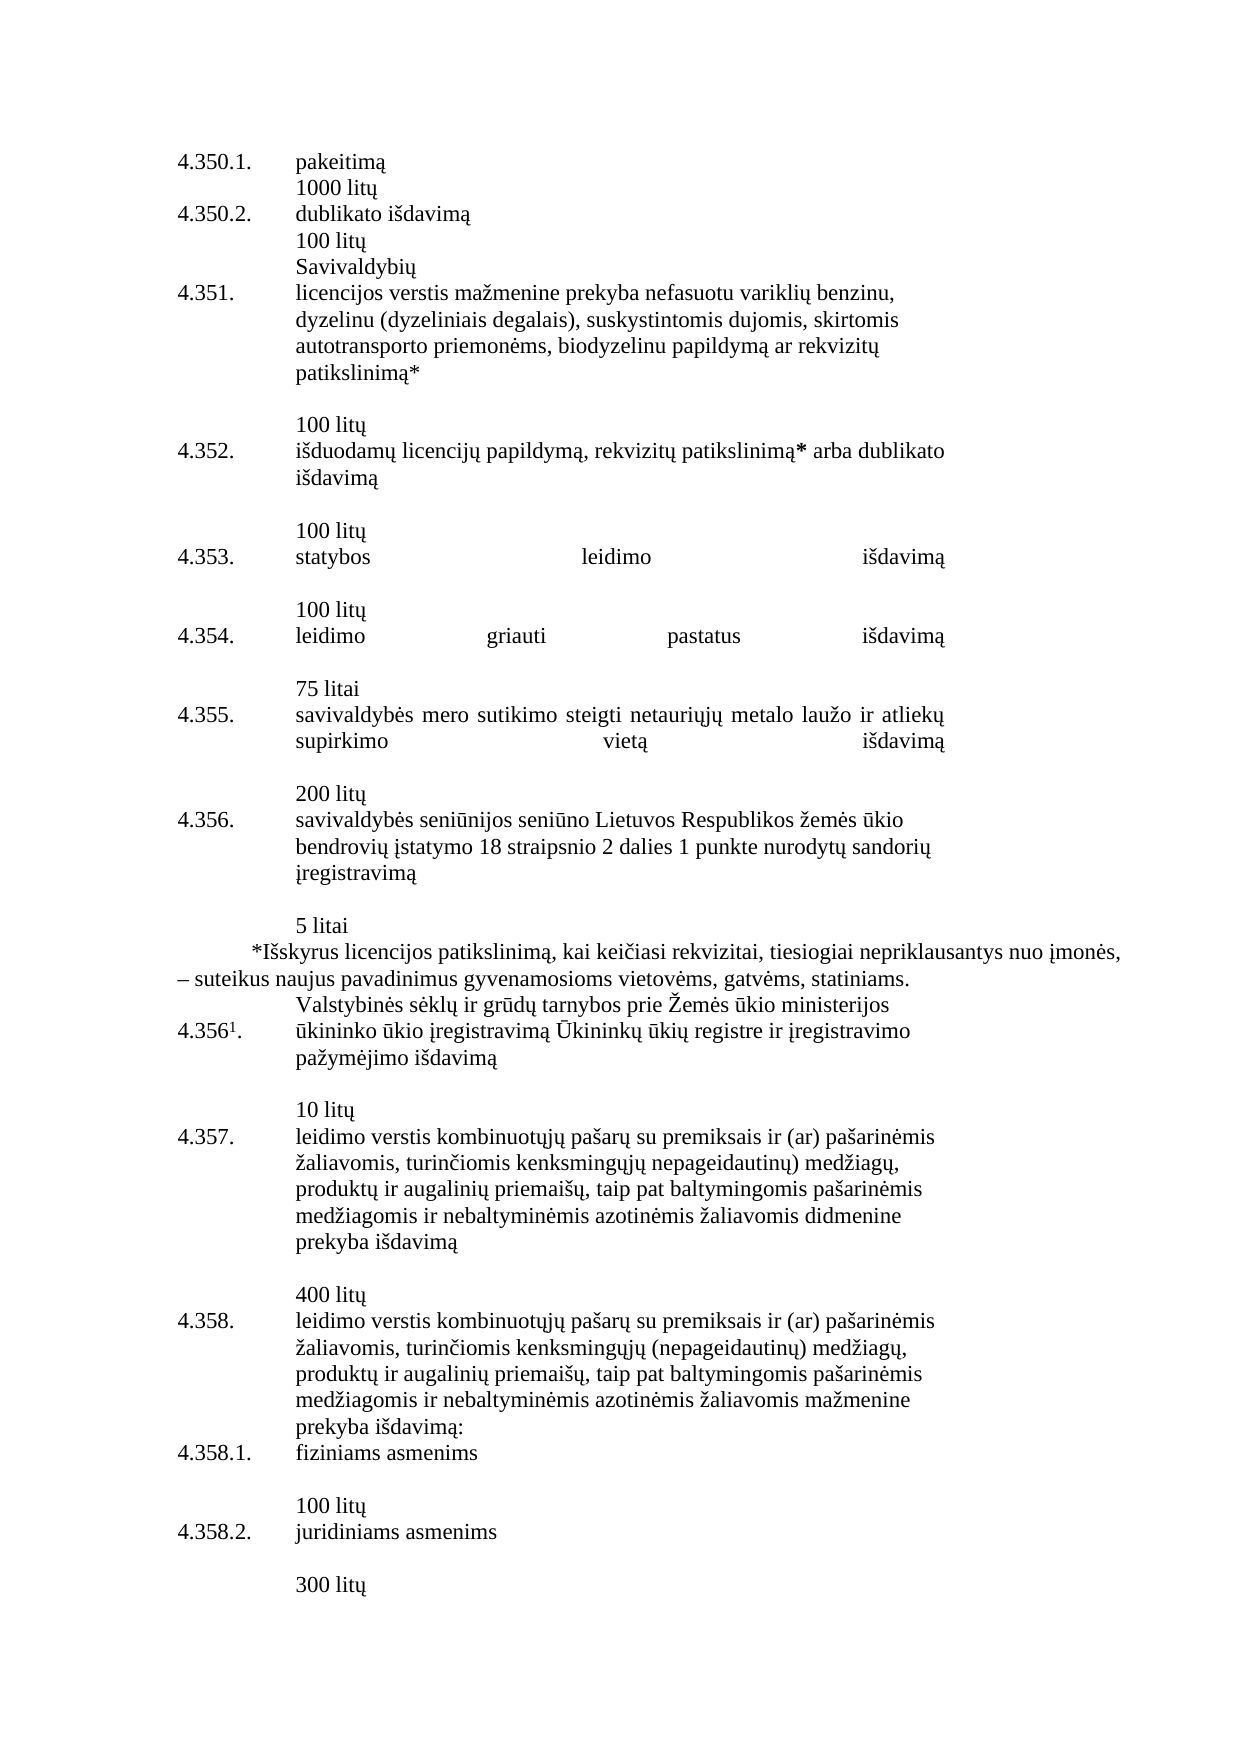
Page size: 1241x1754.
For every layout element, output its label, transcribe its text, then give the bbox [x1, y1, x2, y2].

text 4.353. statybos leidimo išdavimą 100 litų [177, 543, 945, 622]
text Valstybinės sėklų ir grūdų tarnybos prie Žemės ūkio ministerijos [177, 991, 945, 1017]
text Savivaldybių [177, 253, 945, 279]
text 4.357. leidimo verstis kombinuotųjų pašarų su premiksais ir (ar) pašarinėmis žaliavomis, turinčiomis kenksmingųjų nepageidautinų) medžiagų, produktų ir augalinių priemaišų, taip pat baltymingomis pašarinėmis medžiagomis ir nebaltyminėmis azotinėmis žaliavomis didmenine prekyba išdavimą 400 litų [177, 1123, 945, 1307]
text 4.358. leidimo verstis kombinuotųjų pašarų su premiksais ir (ar) pašarinėmis žaliavomis, turinčiomis kenksmingųjų (nepageidautinų) medžiagų, produktų ir augalinių priemaišų, taip pat baltymingomis pašarinėmis medžiagomis ir nebaltyminėmis azotinėmis žaliavomis mažmenine prekyba išdavimą: [177, 1307, 945, 1439]
text 4.350.1. pakeitimą 1000 litų [177, 148, 945, 200]
text 4.356. savivaldybės seniūnijos seniūno Lietuvos Respublikos žemės ūkio bendrovių įstatymo 18 straipsnio 2 dalies 1 punkte nurodytų sandorių įregistravimą 5 litai [177, 807, 945, 938]
text 4.352. išduodamų licencijų papildymą, rekvizitų patikslinimą* arba dublikato išdavimą 100 litų [177, 438, 945, 543]
text *Išskyrus licencijos patikslinimą, kai keičiasi rekvizitai, tiesiogiai nepriklausantys nuo įmonės, – suteikus naujus pavadinimus gyvenamosioms vietovėms, gatvėms, statiniams. [177, 938, 1122, 991]
text 4.350.2. dublikato išdavimą 100 litų [177, 200, 945, 253]
text 4.355. savivaldybės mero sutikimo steigti netauriųjų metalo laužo ir atliekų supirkimo vietą išdavimą 200 litų [177, 701, 945, 807]
text 4.358.2. juridiniams asmenims 300 litų [177, 1518, 945, 1597]
text 4.3561. ūkininko ūkio įregistravimą Ūkininkų ūkių registre ir įregistravimo pažymėjimo išdavimą 10 litų [177, 1017, 945, 1123]
text 4.358.1. fiziniams asmenims 100 litų [177, 1439, 945, 1518]
text 4.351. licencijos verstis mažmenine prekyba nefasuotu variklių benzinu, dyzelinu (dyzeliniais degalais), suskystintomis dujomis, skirtomis autotransporto priemonėms, biodyzelinu papildymą ar rekvizitų patikslinimą* 100 litų [177, 279, 945, 438]
text 4.354. leidimo griauti pastatus išdavimą 75 litai [177, 622, 945, 701]
